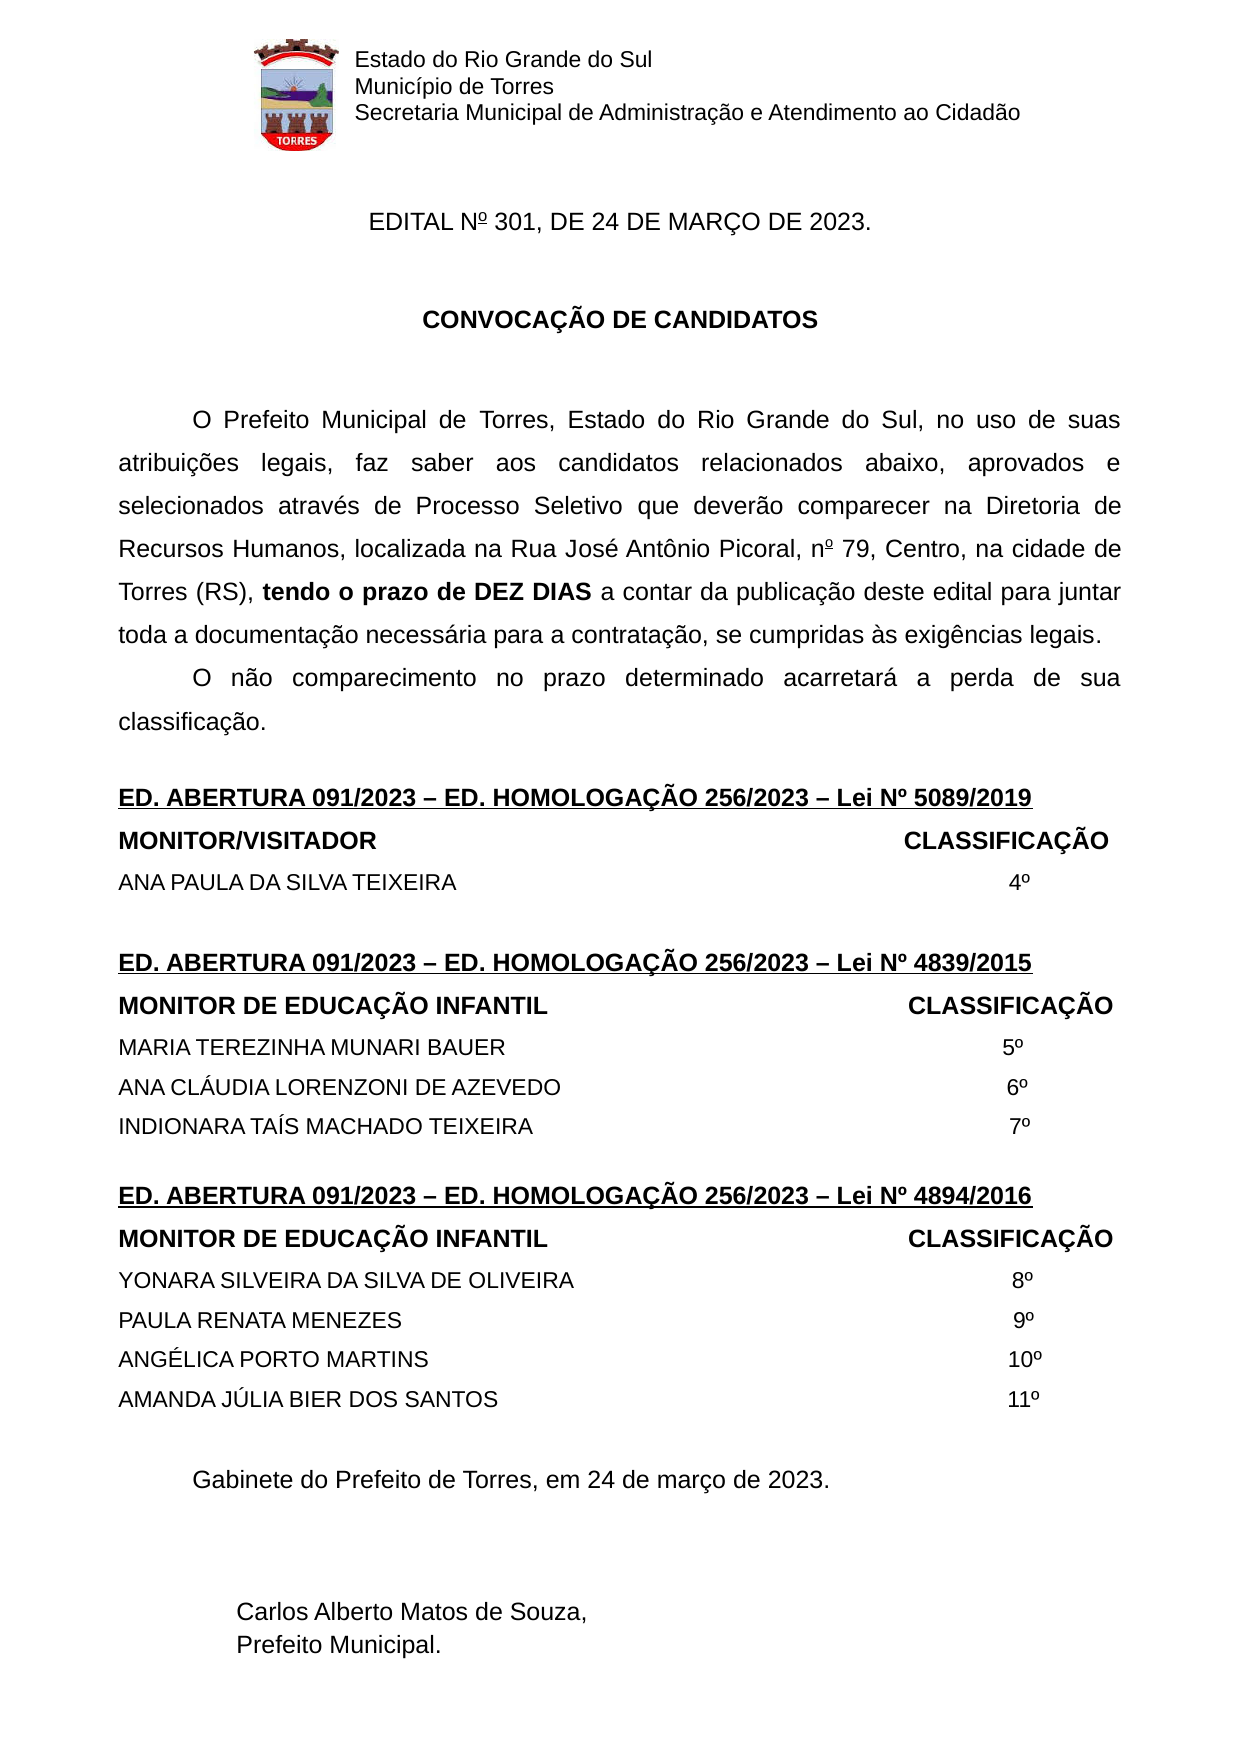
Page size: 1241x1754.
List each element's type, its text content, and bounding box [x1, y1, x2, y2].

text PAULA RENATA MENEZES 9º [118, 1307, 1122, 1333]
text MONITOR DE EDUCAÇÃO INFANTIL CLASSIFICAÇÃO [118, 1224, 1122, 1253]
text MARIA TEREZINHA MUNARI BAUER 5º [118, 1034, 1122, 1060]
text O Prefeito Municipal de Torres, Estado do Rio Grande do Sul, no uso de suas atribuições legais, faz saber aos candidatos relacionados abaixo, aprovados e selecionados através de Processo Seletivo que deverão comparecer na Diretoria de Recursos Humanos, localizada na Rua José Antônio Picoral, no 79, Centro, na cidade de Torres (RS), tendo o prazo de DEZ DIAS a contar da publicação deste edital para juntar toda a documentação necessária para a contratação, se cumpridas às exigências legais. [118, 404, 1122, 649]
text O não comparecimento no prazo determinado acarretará a perda de sua classificação. [118, 663, 1122, 735]
text ANA PAULA DA SILVA TEIXEIRA 4º [118, 869, 1122, 895]
text Gabinete do Prefeito de Torres, em 24 de março de 2023. [118, 1465, 1122, 1494]
text ED. ABERTURA 091/2023 – ED. HOMOLOGAÇÃO 256/2023 – Lei Nº 4894/2016 [118, 1181, 1122, 1210]
text ANA CLÁUDIA LORENZONI DE AZEVEDO 6º [118, 1073, 1122, 1100]
text Prefeito Municipal. [118, 1630, 1122, 1659]
text CONVOCAÇÃO DE CANDIDATOS [118, 306, 1122, 334]
text YONARA SILVEIRA DA SILVA DE OLIVEIRA 8º [118, 1267, 1122, 1294]
text AMANDA JÚLIA BIER DOS SANTOS 11º [118, 1386, 1122, 1412]
text ANGÉLICA PORTO MARTINS 10º [118, 1346, 1122, 1373]
text EDITAL No 301, DE 24 DE MARÇO DE 2023. [118, 206, 1122, 235]
text INDIONARA TAÍS MACHADO TEIXEIRA 7º [118, 1113, 1122, 1139]
text MONITOR DE EDUCAÇÃO INFANTIL CLASSIFICAÇÃO [118, 991, 1122, 1020]
text ED. ABERTURA 091/2023 – ED. HOMOLOGAÇÃO 256/2023 – Lei Nº 4839/2015 [118, 948, 1122, 977]
picture [253, 39, 339, 151]
text ED. ABERTURA 091/2023 – ED. HOMOLOGAÇÃO 256/2023 – Lei Nº 5089/2019 [118, 783, 1122, 811]
text Carlos Alberto Matos de Souza, [118, 1597, 1122, 1626]
text MONITOR/VISITADOR CLASSIFICAÇÃO [118, 826, 1122, 854]
